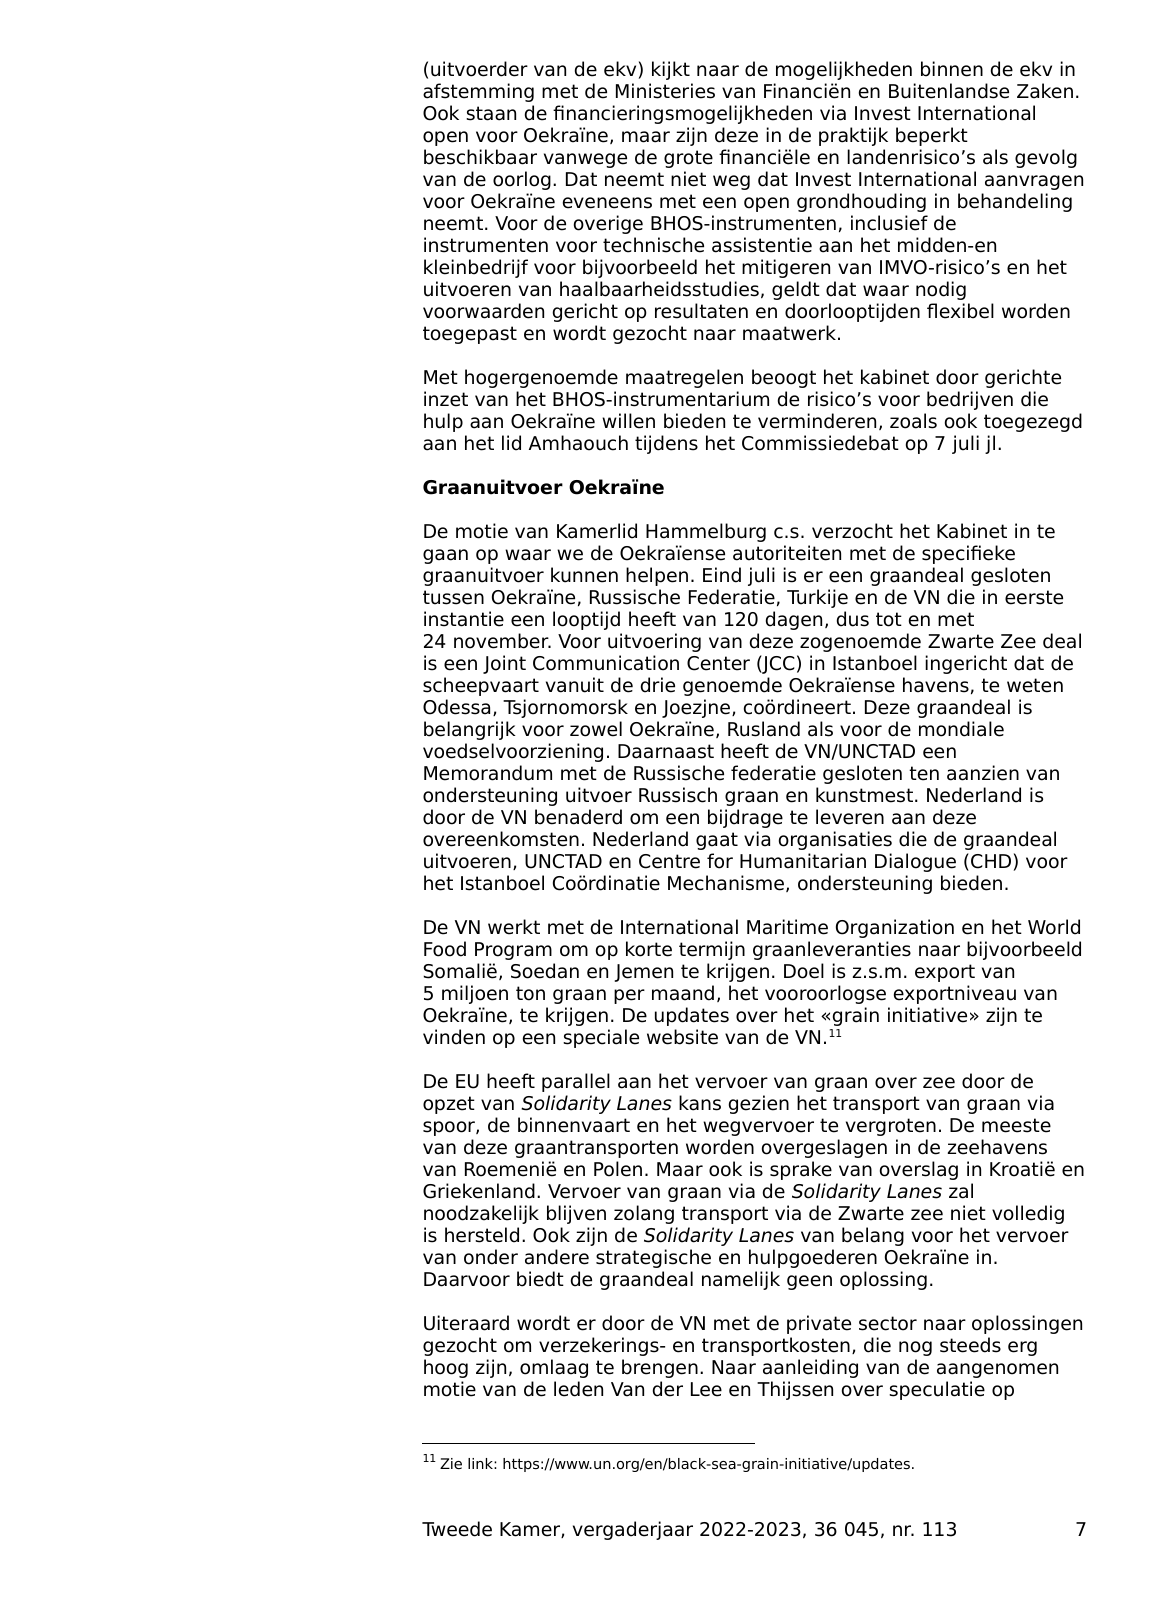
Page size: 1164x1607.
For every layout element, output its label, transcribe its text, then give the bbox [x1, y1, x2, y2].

subtitle Graanuitvoer Oekraïne [422, 477, 1087, 499]
text De motie van Kamerlid Hammelburg c.s. verzocht het Kabinet in te gaan op waar we de Oekraïense autoriteiten met de specifieke graanuitvoer kunnen helpen. Eind juli is er een graandeal gesloten tussen Oekraïne, Russische Federatie, Turkije en de VN die in eerste instantie een looptijd heeft van 120 dagen, dus tot en met 24 november. Voor uitvoering van deze zogenoemde Zwarte Zee deal is een Joint Communication Center (JCC) in Istanboel ingericht dat de scheepvaart vanuit de drie genoemde Oekraïense havens, te weten Odessa, Tsjornomorsk en Joezjne, coördineert. Deze graandeal is belangrijk voor zowel Oekraïne, Rusland als voor de mondiale voedselvoorziening. Daarnaast heeft de VN/UNCTAD een Memorandum met de Russische federatie gesloten ten aanzien van ondersteuning uitvoer Russisch graan en kunstmest. Nederland is door de VN benaderd om een bijdrage te leveren aan deze overeenkomsten. Nederland gaat via organisaties die de graandeal uitvoeren, UNCTAD en Centre for Humanitarian Dialogue (CHD) voor het Istanboel Coördinatie Mechanisme, ondersteuning bieden. [422, 521, 1087, 895]
text Met hogergenoemde maatregelen beoogt het kabinet door gerichte inzet van het BHOS-instrumentarium de risico’s voor bedrijven die hulp aan Oekraïne willen bieden te verminderen, zoals ook toegezegd aan het lid Amhaouch tijdens het Commissiedebat op 7 juli jl. [422, 367, 1087, 455]
text De VN werkt met de International Maritime Organization en het World Food Program om op korte termijn graanleveranties naar bijvoorbeeld Somalië, Soedan en Jemen te krijgen. Doel is z.s.m. export van 5 miljoen ton graan per maand, het vooroorlogse exportniveau van Oekraïne, te krijgen. De updates over het «grain initiative» zijn te vinden op een speciale website van de VN. [422, 917, 1087, 1049]
text De EU heeft parallel aan het vervoer van graan over zee door de opzet van Solidarity Lanes kans gezien het transport van graan via spoor, de binnenvaart en het wegvervoer te vergroten. De meeste van deze graantransporten worden overgeslagen in de zeehavens van Roemenië en Polen. Maar ook is sprake van overslag in Kroatië en Griekenland. Vervoer van graan via de Solidarity Lanes zal noodzakelijk blijven zolang transport via de Zwarte zee niet volledig is hersteld. Ook zijn de Solidarity Lanes van belang voor het vervoer van onder andere strategische en hulpgoederen Oekraïne in. Daarvoor biedt de graandeal namelijk geen oplossing. [422, 1071, 1087, 1291]
text (uitvoerder van de ekv) kijkt naar de mogelijkheden binnen de ekv in afstemming met de Ministeries van Financiën en Buitenlandse Zaken. Ook staan de financieringsmogelijkheden via Invest International open voor Oekraïne, maar zijn deze in de praktijk beperkt beschikbaar vanwege de grote financiële en landenrisico’s als gevolg van de oorlog. Dat neemt niet weg dat Invest International aanvragen voor Oekraïne eveneens met een open grondhouding in behandeling neemt. Voor de overige BHOS-instrumenten, inclusief de instrumenten voor technische assistentie aan het midden-en kleinbedrijf voor bijvoorbeeld het mitigeren van IMVO-risico’s en het uitvoeren van haalbaarheidsstudies, geldt dat waar nodig voorwaarden gericht op resultaten en doorlooptijden flexibel worden toegepast en wordt gezocht naar maatwerk. [422, 59, 1087, 345]
text Zie link: https://www.un.org/en/black-sea-grain-initiative/updates. [422, 1452, 1087, 1474]
text Uiteraard wordt er door de VN met de private sector naar oplossingen gezocht om verzekerings- en transportkosten, die nog steeds erg hoog zijn, omlaag te brengen. Naar aanleiding van de aangenomen motie van de leden Van der Lee en Thijssen over speculatie op [422, 1313, 1087, 1401]
